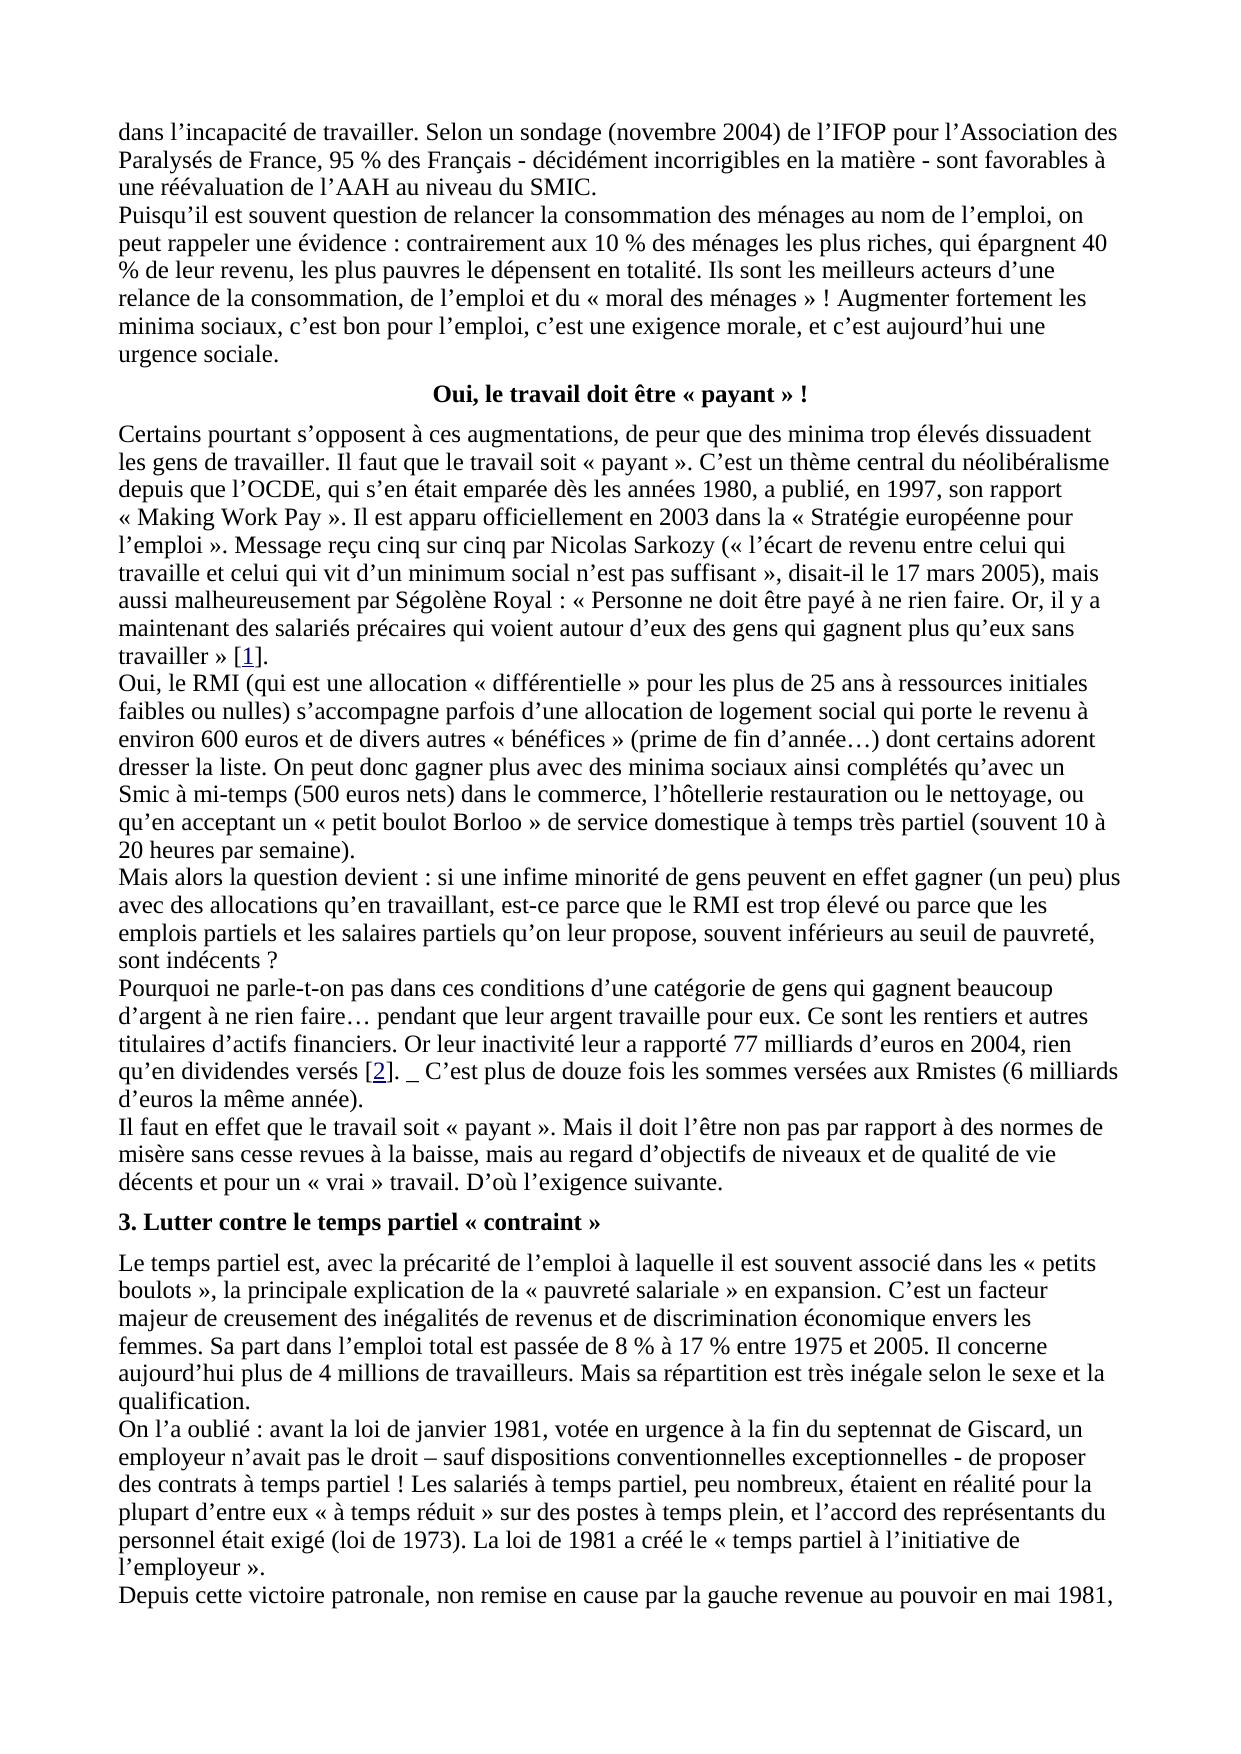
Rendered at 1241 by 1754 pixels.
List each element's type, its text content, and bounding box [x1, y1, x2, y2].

text Oui, le travail doit être « payant » ! [118, 380, 1122, 408]
text dans l’incapacité de travailler. Selon un sondage (novembre 2004) de l’IFOP pour l’Association des Paralysés de France, 95 % des Français - décidément incorrigibles en la matière - sont favorables à une réévaluation de l’AAH au niveau du SMIC. Puisqu’il est souvent question de relancer la consommation des ménages au nom de l’emploi, on peut rappeler une évidence : contrairement aux 10 % des ménages les plus riches, qui épargnent 40 % de leur revenu, les plus pauvres le dépensent en totalité. Ils sont les meilleurs acteurs d’une relance de la consommation, de l’emploi et du « moral des ménages » ! Augmenter fortement les minima sociaux, c’est bon pour l’emploi, c’est une exigence morale, et c’est aujourd’hui une urgence sociale. [118, 118, 1122, 367]
text 3. Lutter contre le temps partiel « contraint » [118, 1208, 1122, 1236]
text Le temps partiel est, avec la précarité de l’emploi à laquelle il est souvent associé dans les « petits boulots », la principale explication de la « pauvreté salariale » en expansion. C’est un facteur majeur de creusement des inégalités de revenus et de discrimination économique envers les femmes. Sa part dans l’emploi total est passée de 8 % à 17 % entre 1975 et 2005. Il concerne aujourd’hui plus de 4 millions de travailleurs. Mais sa répartition est très inégale selon le sexe et la qualification. On l’a oublié : avant la loi de janvier 1981, votée en urgence à la fin du septennat de Giscard, un employeur n’avait pas le droit – sauf dispositions conventionnelles exceptionnelles - de proposer des contrats à temps partiel ! Les salariés à temps partiel, peu nombreux, étaient en réalité pour la plupart d’entre eux « à temps réduit » sur des postes à temps plein, et l’accord des représentants du personnel était exigé (loi de 1973). La loi de 1981 a créé le « temps partiel à l’initiative de l’employeur ». Depuis cette victoire patronale, non remise en cause par la gauche revenue au pouvoir en mai 1981, [118, 1249, 1122, 1609]
text Certains pourtant s’opposent à ces augmentations, de peur que des minima trop élevés dissuadent les gens de travailler. Il faut que le travail soit « payant ». C’est un thème central du néolibéralisme depuis que l’OCDE, qui s’en était emparée dès les années 1980, a publié, en 1997, son rapport « Making Work Pay ». Il est apparu officiellement en 2003 dans la « Stratégie européenne pour l’emploi ». Message reçu cinq sur cinq par Nicolas Sarkozy (« l’écart de revenu entre celui qui travaille et celui qui vit d’un minimum social n’est pas suffisant », disait-il le 17 mars 2005), mais aussi malheureusement par Ségolène Royal : « Personne ne doit être payé à ne rien faire. Or, il y a maintenant des salariés précaires qui voient autour d’eux des gens qui gagnent plus qu’eux sans travailler » [1]. Oui, le RMI (qui est une allocation « différentielle » pour les plus de 25 ans à ressources initiales faibles ou nulles) s’accompagne parfois d’une allocation de logement social qui porte le revenu à environ 600 euros et de divers autres « bénéfices » (prime de fin d’année…) dont certains adorent dresser la liste. On peut donc gagner plus avec des minima sociaux ainsi complétés qu’avec un Smic à mi-temps (500 euros nets) dans le commerce, l’hôtellerie restauration ou le nettoyage, ou qu’en acceptant un « petit boulot Borloo » de service domestique à temps très partiel (souvent 10 à 20 heures par semaine). Mais alors la question devient : si une infime minorité de gens peuvent en effet gagner (un peu) plus avec des allocations qu’en travaillant, est-ce parce que le RMI est trop élevé ou parce que les emplois partiels et les salaires partiels qu’on leur propose, souvent inférieurs au seuil de pauvreté, sont indécents ? Pourquoi ne parle-t-on pas dans ces conditions d’une catégorie de gens qui gagnent beaucoup d’argent à ne rien faire… pendant que leur argent travaille pour eux. Ce sont les rentiers et autres titulaires d’actifs financiers. Or leur inactivité leur a rapporté 77 milliards d’euros en 2004, rien qu’en dividendes versés [2]. _ C’est plus de douze fois les sommes versées aux Rmistes (6 milliards d’euros la même année). Il faut en effet que le travail soit « payant ». Mais il doit l’être non pas par rapport à des normes de misère sans cesse revues à la baisse, mais au regard d’objectifs de niveaux et de qualité de vie décents et pour un « vrai » travail. D’où l’exigence suivante. [118, 420, 1122, 1196]
